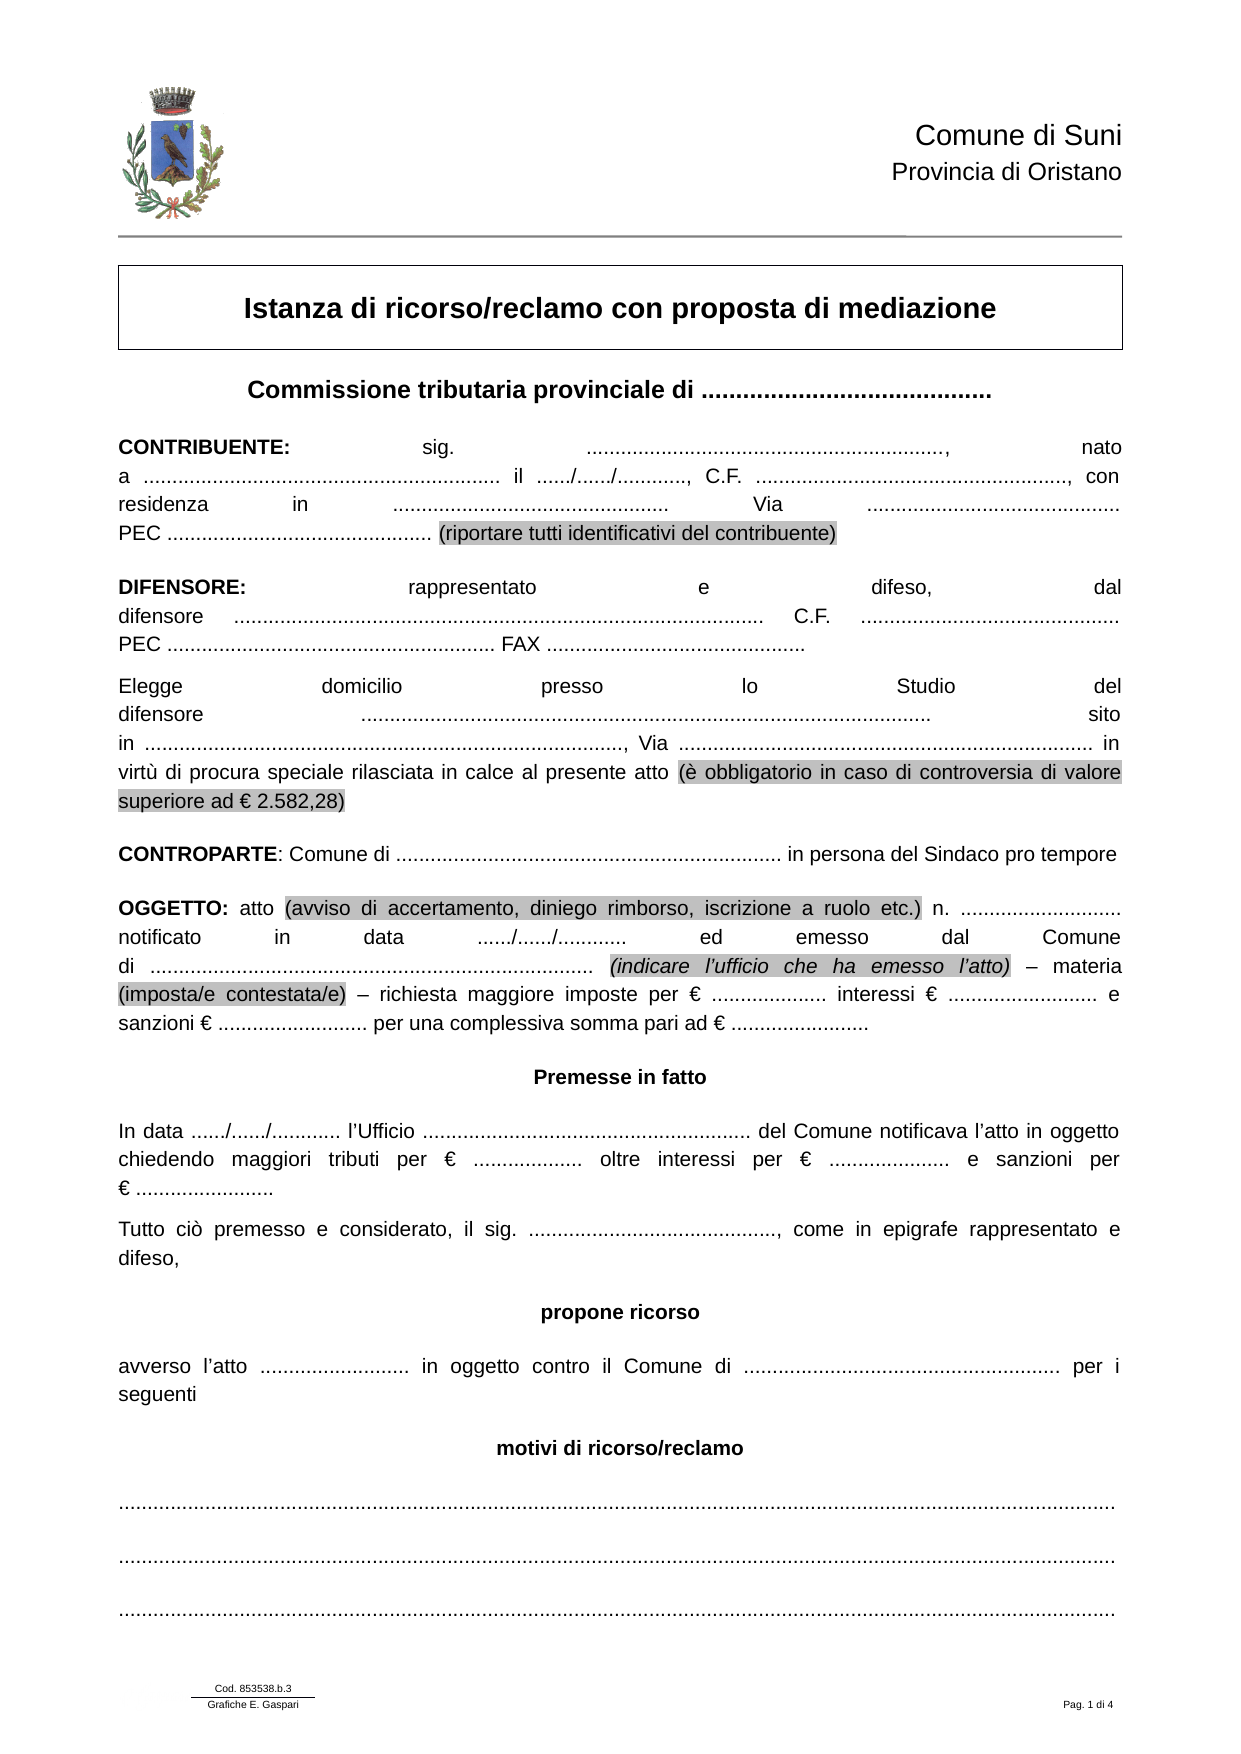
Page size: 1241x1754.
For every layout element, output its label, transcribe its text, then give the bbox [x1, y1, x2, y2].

text In data ....../....../............ l’Ufficio ......................................................... del Comune notificava l’atto in oggetto chiedendo maggiori tributi per € ................... oltre interessi per € ..................... e sanzioni per € ........................ [118, 1118, 1122, 1200]
text Provincia di Oristano [224, 157, 1122, 185]
table_header Istanza di ricorso/reclamo con proposta di mediazione [119, 266, 1122, 349]
text Comune di Suni [224, 118, 1122, 152]
text motivi di ricorso/reclamo [118, 1436, 1122, 1460]
text CONTROPARTE: Comune di ................................................................... in persona del Sindaco pro tempore [118, 842, 1122, 866]
text DIFENSORE: rappresentato e difeso, dal difensore ............................................................................................ C.F. ............................................. PEC ......................................................... FAX ............................................. [118, 575, 1122, 656]
subtitle Premesse in fatto [118, 1065, 1122, 1089]
text propone ricorso [118, 1300, 1122, 1324]
text avverso l’atto .......................... in oggetto contro il Comune di ....................................................... per i seguenti [118, 1353, 1122, 1406]
text Commissione tributaria provinciale di .......................................... [118, 375, 1122, 404]
text OGGETTO: atto (avviso di accertamento, diniego rimborso, iscrizione a ruolo etc.) n. ............................ notificato in data ....../....../............ ed emesso dal Comune di ............................................................................. (indicare l’ufficio che ha emesso l’atto) – materia (imposta/e contestata/e) – richiesta maggiore imposte per € .................... interessi € .......................... e sanzioni € .......................... per una complessiva somma pari ad € ........................ [118, 896, 1122, 1035]
text ............................................................................................................................................................................. [118, 1597, 1122, 1621]
text Tutto ciò premesso e considerato, il sig. ..........................................., come in epigrafe rappresentato e difeso, [118, 1217, 1122, 1270]
picture [122, 87, 224, 219]
text CONTRIBUENTE: sig. .............................................................., nato a .............................................................. il ....../....../............, C.F. ......................................................, con residenza in ................................................ Via ............................................ PEC .............................................. (riportare tutti identificativi del contribuente) [118, 435, 1122, 545]
text ............................................................................................................................................................................. [118, 1543, 1122, 1567]
text ............................................................................................................................................................................. [118, 1490, 1122, 1514]
text Elegge domicilio presso lo Studio del difensore ................................................................................................... sito in ..................................................................................., Via ........................................................................ in virtù di procura speciale rilasciata in calce al presente atto (è obbligatorio in caso di controversia di valore superiore ad € 2.582,28) [118, 673, 1122, 812]
